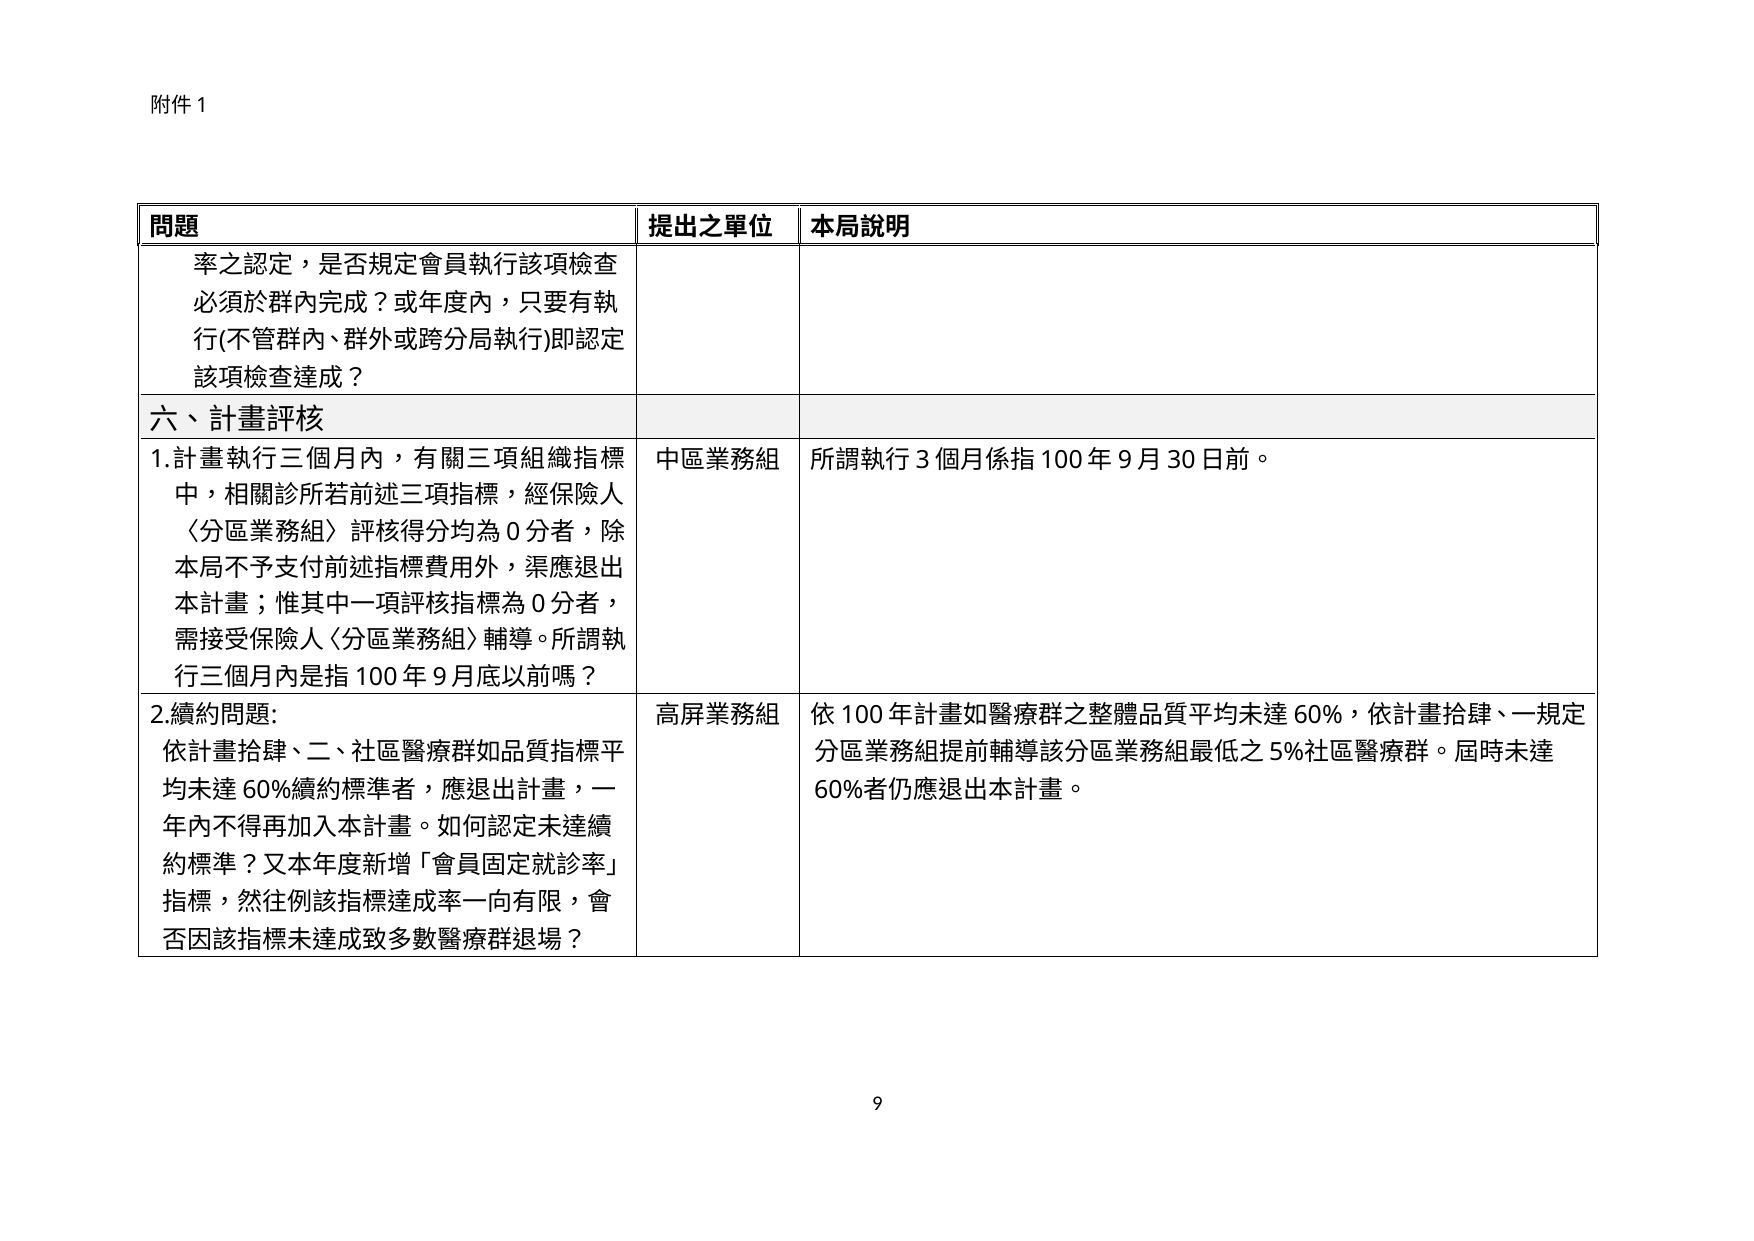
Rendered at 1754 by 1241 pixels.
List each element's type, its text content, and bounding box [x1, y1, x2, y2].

table_cell 率之認定，是否規定會員執行該項檢查必須於群內完成？或年度內，只要有執行(不管群內、群外或跨分局執行)即認定該項檢查達成？ [139, 243, 636, 394]
table_header 本局說明 [799, 206, 1596, 243]
table_cell 中區業務組 [637, 439, 799, 692]
table_cell 2.續約問題: 依計畫拾肆、二、社區醫療群如品質指標平均未達60%續約標準者，應退出計畫，一年內不得再加入本計畫。如何認定未達續約標準？又本年度新增「會員固定就診率」指標，然往例該指標達成率一向有限，會否因該指標未達成致多數醫療群退場？ [139, 693, 636, 956]
table_cell 所謂執行3個月係指100年9月30日前。 [800, 438, 1597, 692]
table_cell 六、計畫評核 [139, 394, 636, 438]
table_cell [800, 243, 1597, 394]
table_cell [637, 395, 799, 438]
table_cell 高屏業務組 [637, 694, 799, 956]
table_header 提出之單位 [637, 206, 799, 243]
table_cell 依100年計畫如醫療群之整體品質平均未達60%，依計畫拾肆、一規定分區業務組提前輔導該分區業務組最低之5%社區醫療群。屆時未達60%者仍應退出本計畫。 [800, 693, 1597, 956]
table_cell 1.計畫執行三個月內，有關三項組織指標中，相關診所若前述三項指標，經保險人〈分區業務組〉評核得分均為0分者，除本局不予支付前述指標費用外，渠應退出本計畫；惟其中一項評核指標為0分者，需接受保險人〈分區業務組〉輔導。所謂執行三個月內是指100年9月底以前嗎？ [139, 438, 636, 692]
table_cell [637, 246, 799, 394]
table_header 問題 [140, 204, 637, 243]
table_cell [800, 394, 1597, 438]
